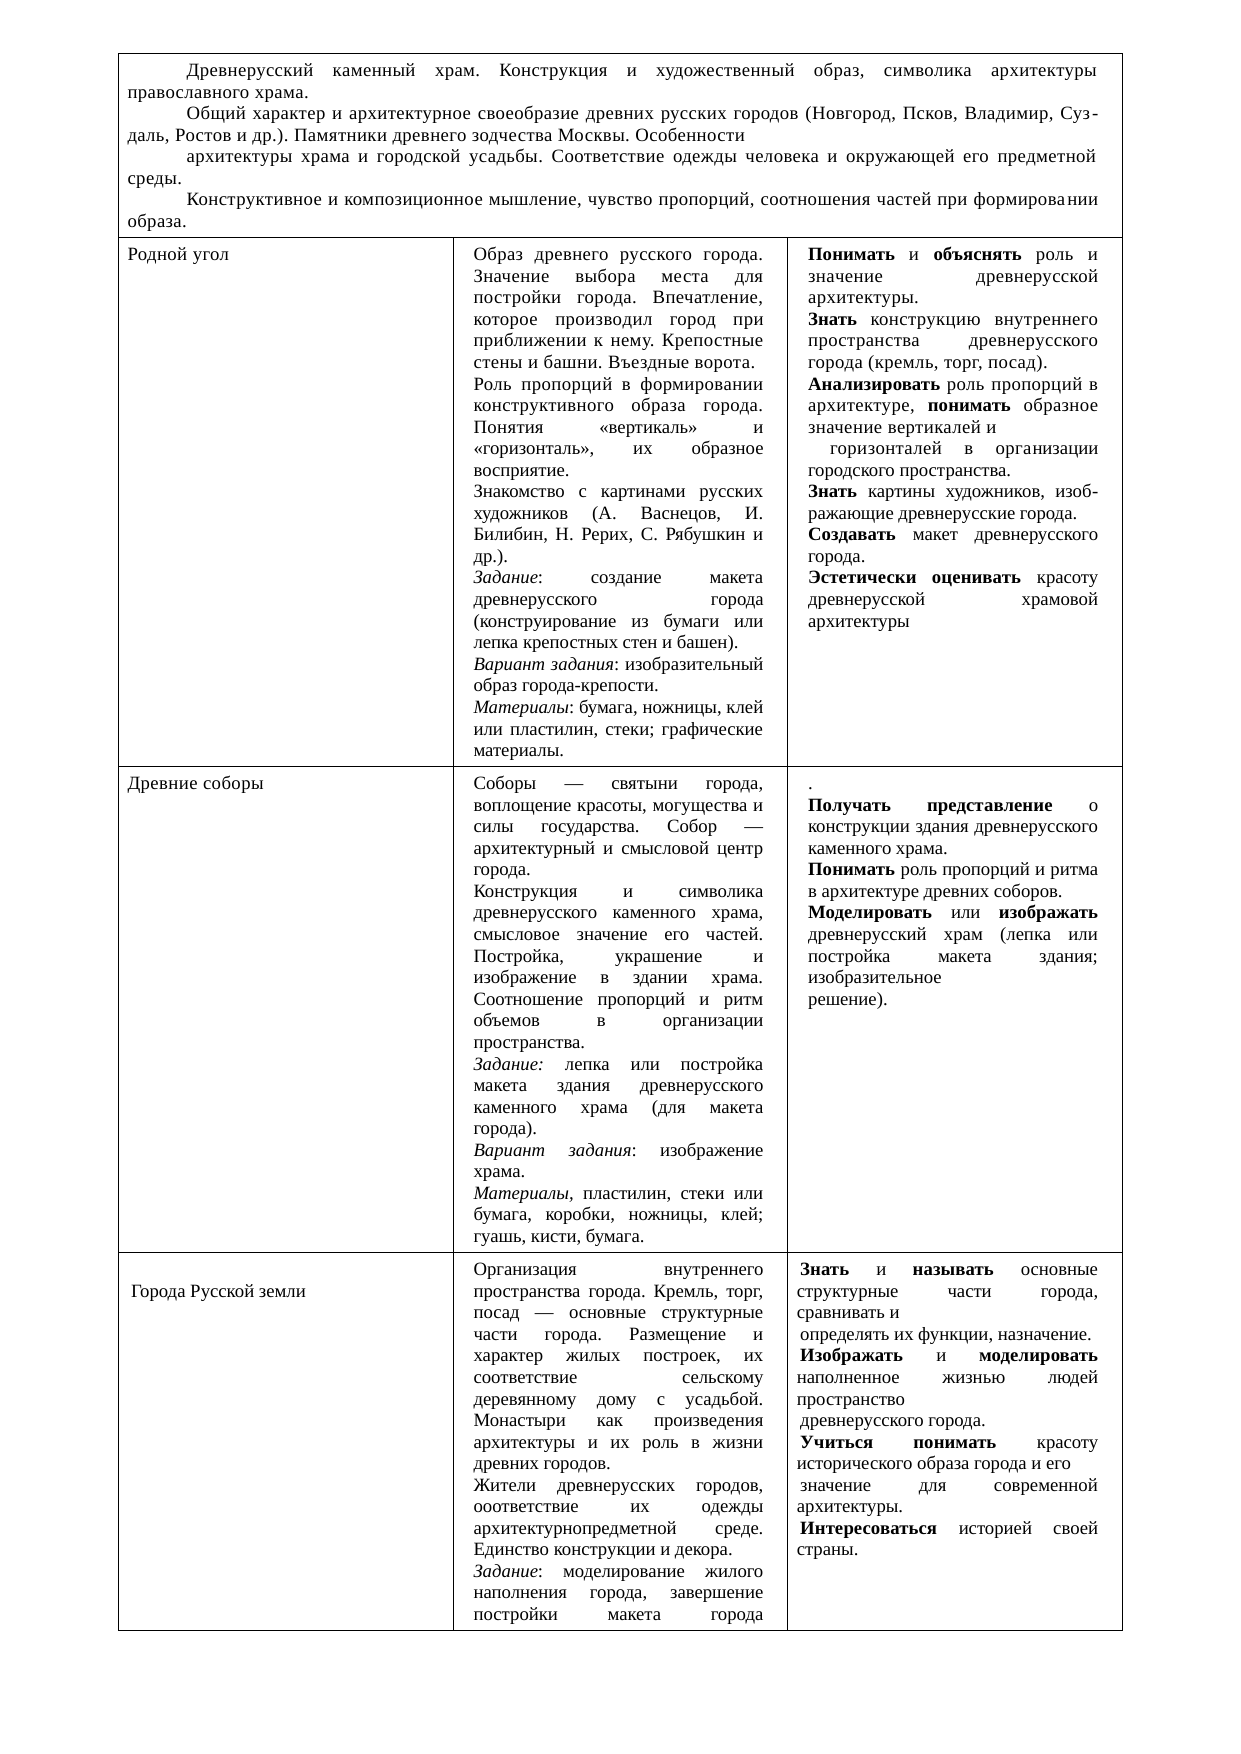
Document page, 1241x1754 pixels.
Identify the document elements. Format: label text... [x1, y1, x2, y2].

table_cell Родной угол [119, 238, 453, 766]
table_cell Образ древнего русского города. Значение выбора места для постройки города. Впечатление, которое произво­дил город при приближении к нему. Крепостные стены и башни. Въездные ворота. Роль пропорций в формировании конструктивного образа города. Понятия «вертикаль» и «горизонталь», их об­разное восприятие. Знакомство с картинами русских художников (А. Васнецов, И. Билибин, Н. Рерих, С. Рябушкин и др.). Задание: создание макета древнерус­ского города (конструирование из бума­ги или лепка крепостных стен и башен). Вариант задания: изобразительный образ города-крепости. Материалы: бумага, ножницы, клей или пластилин, стеки; графические материалы. [454, 238, 787, 766]
table_cell Понимать и объяснять роль и зна­чение древнерусской архитектуры. Знать конструкцию внутреннего пространства древнерусского города (кремль, торг, посад). Анализировать роль пропорций в архитектуре, понимать образное значе­ние вертикалей и горизонталей в организации городского пространства. Знать картины художников, изоб­ражающие древнерусские города. Создавать макет древнерусского города. Эстетически оценивать красоту древнерусской храмовой архитектуры [788, 238, 1122, 766]
table_cell . Получать представление о конструкции здания древнерусского каменного храма. Понимать роль пропорций и ритма в архитектуре древних соборов. Моделировать или изображать древнерусский храм (лепка или постройка макета здания; изобразительное решение). [788, 767, 1122, 1252]
table_cell Города Русской земли [119, 1253, 453, 1630]
table_cell Древнерусский каменный храм. Конструкция и художественный образ, символика архитектуры православного храма. Общий характер и архитектурное своеобразие древних русских городов (Новгород, Псков, Владимир, Суз­даль, Ростов и др.). Памятники древнего зодчества Москвы. Особенности архитектуры храма и городской усадьбы. Соответствие одежды человека и окружающей его предметной среды. Конструктивное и композиционное мышление, чувство пропорций, соотношения частей при формирова­нии образа. [119, 54, 1122, 237]
table_cell Знать и называть основные структурные части города, сравнивать и оп­ределять их функции, назначение. Изображать и моделировать наполненное жизнью людей пространство древнерусского города. Учиться понимать красоту исторического образа города и его значение для современной архитектуры. Интересоваться историей своей страны. [788, 1253, 1122, 1630]
table_cell Организация внутреннего пространства города. Кремль, торг, посад — основные структурные части города. Размещение и характер жилых построек, их соответствие сельскому деревянному дому с усадьбой. Монастыри как произведения архитектуры и их роль в жизни древних городов. Жители древнерусских городов, ооответствие их одежды архитектурнопредметной среде. Единство конструкции и декора. Задание: моделирование жилого наполнения города, завершение постройки макета города [454, 1253, 787, 1630]
table_cell Соборы — святыни города, воплощение красоты, могущества и силы государства. Собор — архитектурный и смысловой центр города. Конструкция и символика древнерусского каменного храма, смысловое значение его частей. Постройка, украшение и изображение в здании храма. Соотношение пропорций и ритм объемов в организации пространства. Задание: лепка или постройка макета здания древнерусского каменного храма (для макета города). Вариант задания: изображение храма. Материалы, пластилин, стеки или бумага, коробки, ножницы, клей; гуашь, кисти, бумага. [454, 767, 787, 1252]
table_cell Древние соборы [119, 767, 453, 1252]
